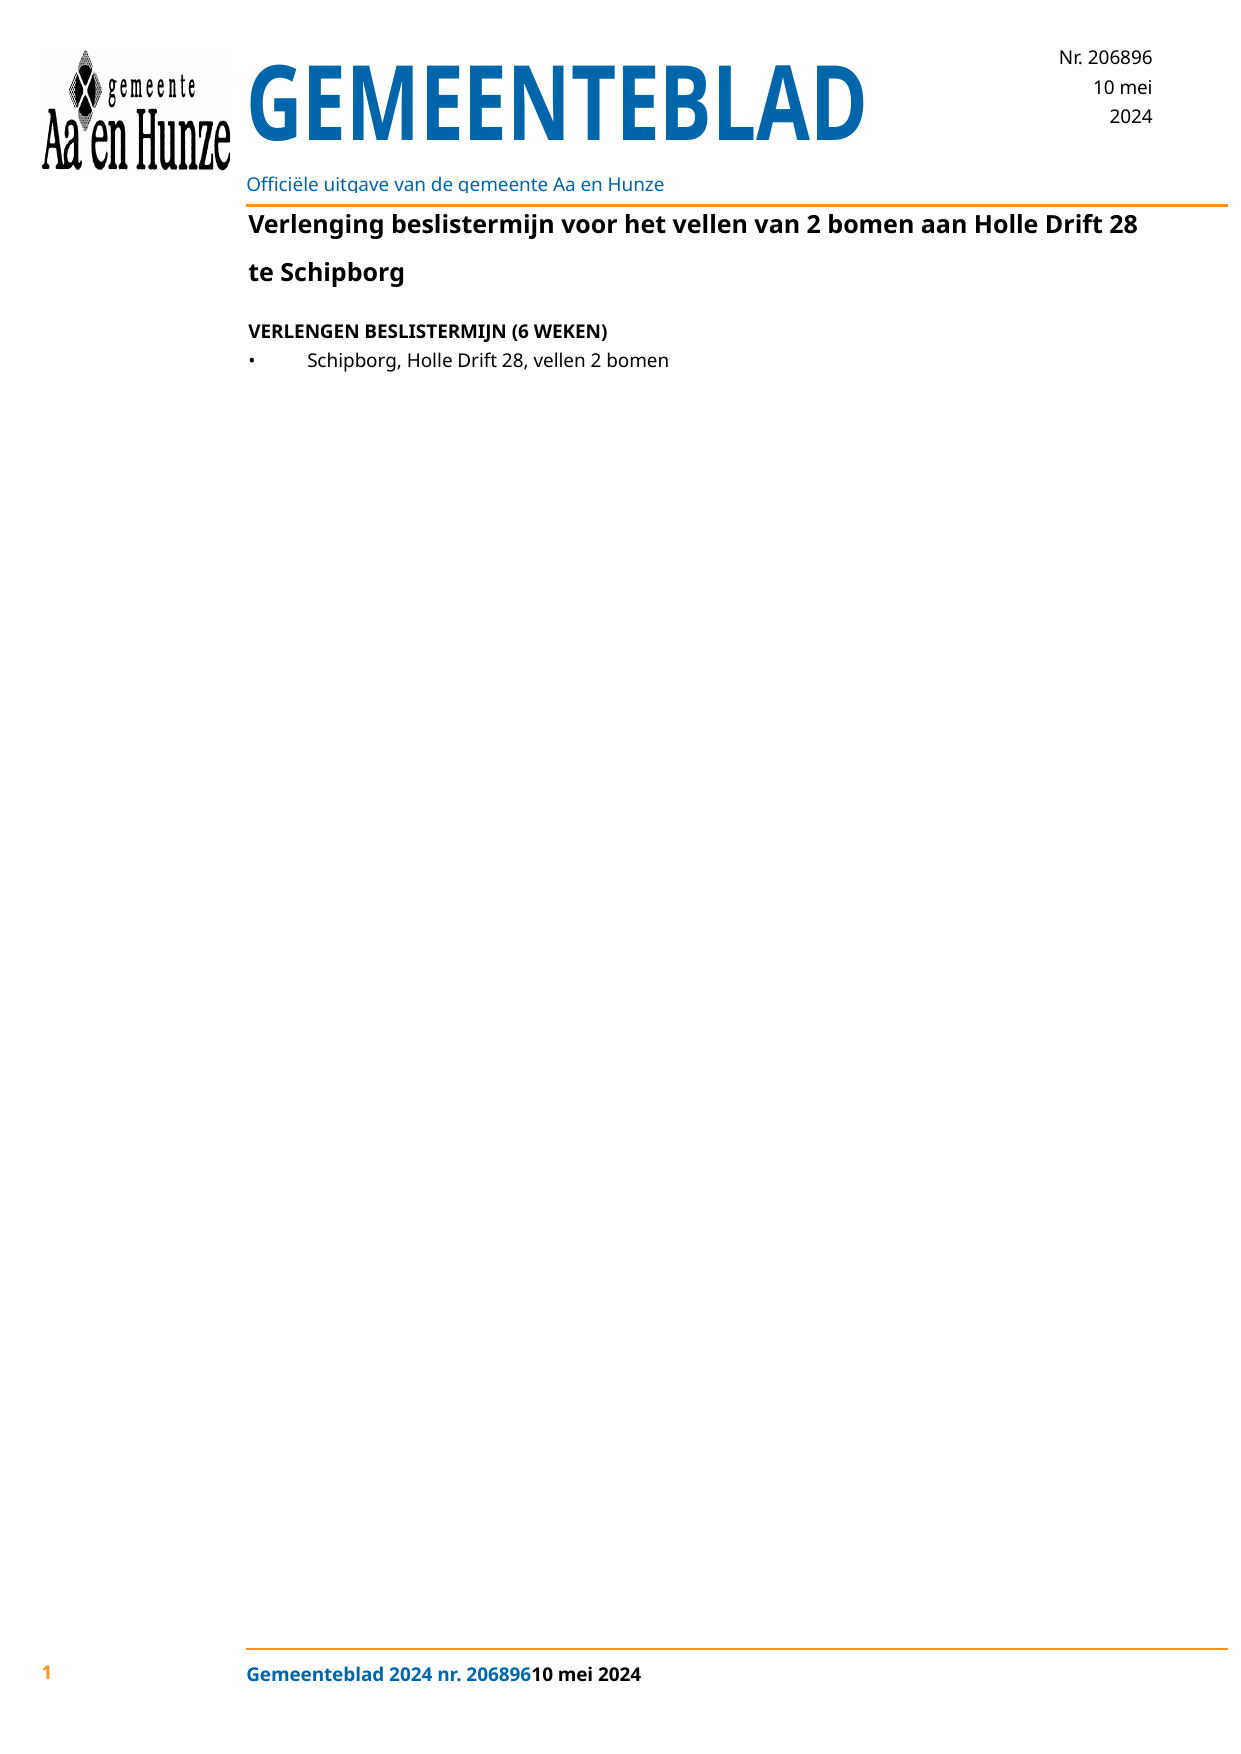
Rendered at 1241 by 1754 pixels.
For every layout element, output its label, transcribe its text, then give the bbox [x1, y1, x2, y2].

list Schipborg, Holle Drift 28, vellen 2 bomen [248, 347, 1152, 373]
picture [41, 47, 231, 172]
text Verlenging beslistermijn voor het vellen van 2 bomen aan Holle Drift 28 te Schipborg [248, 207, 1152, 288]
text VERLENGEN BESLISTERMIJN (6 WEKEN) [248, 318, 1152, 344]
